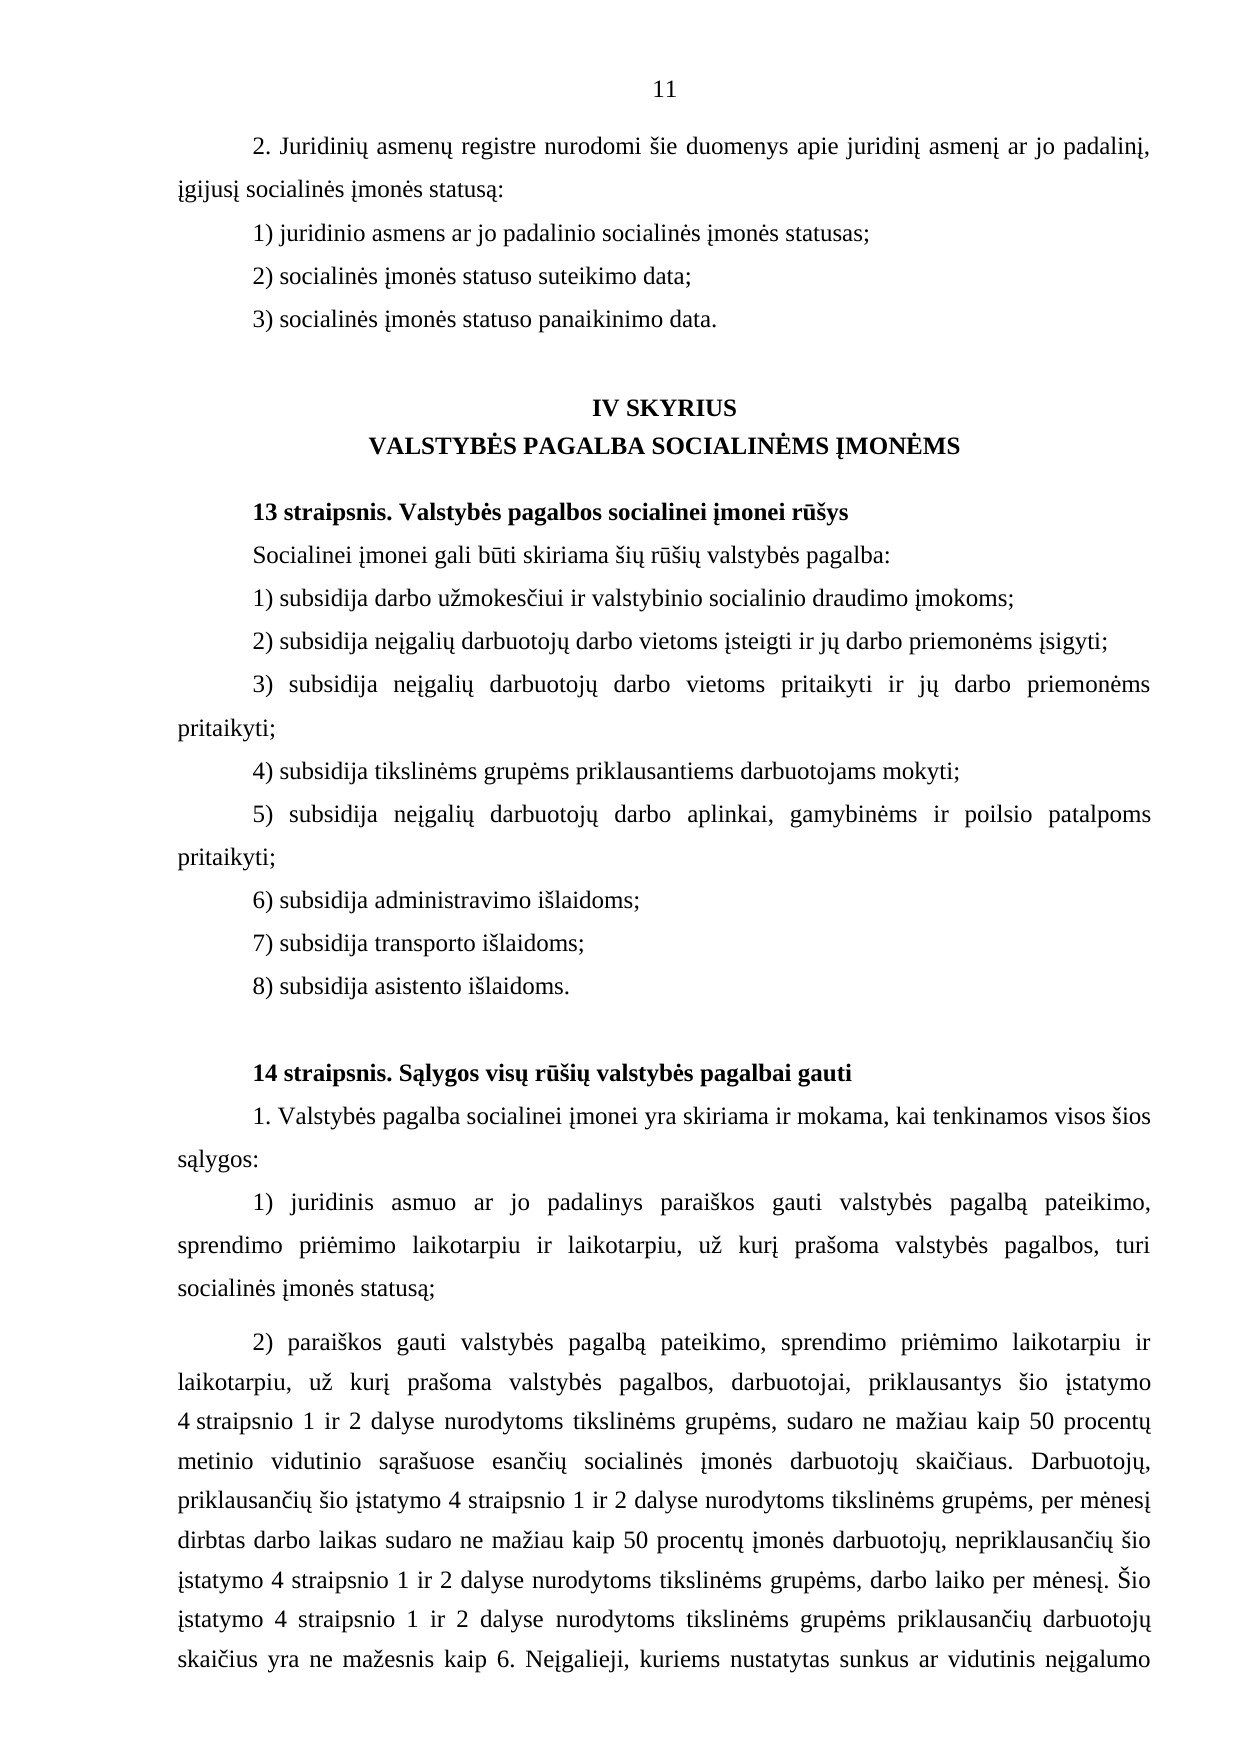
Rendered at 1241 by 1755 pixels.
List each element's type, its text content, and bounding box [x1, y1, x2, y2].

text 3) subsidija neįgalių darbuotojų darbo vietoms pritaikyti ir jų darbo priemonėms pritaikyti; [177, 669, 1152, 741]
text Socialinei įmonei gali būti skiriama šių rūšių valstybės pagalba: [177, 540, 1152, 569]
text 2) socialinės įmonės statuso suteikimo data; [177, 261, 1152, 289]
text 13 straipsnis. Valstybės pagalbos socialinei įmonei rūšys [177, 497, 1152, 526]
text 2) paraiškos gauti valstybės pagalbą pateikimo, sprendimo priėmimo laikotarpiu ir laikotarpiu, už kurį prašoma valstybės pagalbos, darbuotojai, priklausantys šio įstatymo 4 straipsnio 1 ir 2 dalyse nurodytoms tikslinėms grupėms, sudaro ne mažiau kaip 50 procentų metinio vidutinio sąrašuose esančių socialinės įmonės darbuotojų skaičiaus. Darbuotojų, priklausančių šio įstatymo 4 straipsnio 1 ir 2 dalyse nurodytoms tikslinėms grupėms, per mėnesį dirbtas darbo laikas sudaro ne mažiau kaip 50 procentų įmonės darbuotojų, nepriklausančių šio įstatymo 4 straipsnio 1 ir 2 dalyse nurodytoms tikslinėms grupėms, darbo laiko per mėnesį. Šio įstatymo 4 straipsnio 1 ir 2 dalyse nurodytoms tikslinėms grupėms priklausančių darbuotojų skaičius yra ne mažesnis kaip 6. Neįgalieji, kuriems nustatytas sunkus ar vidutinis neįgalumo [177, 1316, 1152, 1673]
text 1) juridinis asmuo ar jo padalinys paraiškos gauti valstybės pagalbą pateikimo, sprendimo priėmimo laikotarpiu ir laikotarpiu, už kurį prašoma valstybės pagalbos, turi socialinės įmonės statusą; [177, 1187, 1152, 1302]
text IV skyrius [177, 384, 1152, 422]
text 1) juridinio asmens ar jo padalinio socialinės įmonės statusas; [177, 218, 1152, 246]
text 4) subsidija tikslinėms grupėms priklausantiems darbuotojams mokyti; [177, 756, 1152, 784]
text 7) subsidija transporto išlaidoms; [177, 928, 1152, 957]
text 3) socialinės įmonės statuso panaikinimo data. [177, 304, 1152, 333]
text 1) subsidija darbo užmokesčiui ir valstybinio socialinio draudimo įmokoms; [177, 583, 1152, 612]
text 6) subsidija administravimo išlaidoms; [177, 885, 1152, 914]
text 14 straipsnis. Sąlygos visų rūšių valstybės pagalbai gauti [177, 1058, 1152, 1086]
text 8) subsidija asistento išlaidoms. [177, 971, 1152, 1000]
text 1. Valstybės pagalba socialinei įmonei yra skiriama ir mokama, kai tenkinamos visos šios sąlygos: [177, 1101, 1152, 1173]
text 2. Juridinių asmenų registre nurodomi šie duomenys apie juridinį asmenį ar jo padalinį, įgijusį socialinės įmonės statusą: [177, 131, 1152, 203]
text VALSTYBĖS PAGALBA SocialinĖMS įmonĖMS [177, 422, 1152, 459]
text 5) subsidija neįgalių darbuotojų darbo aplinkai, gamybinėms ir poilsio patalpoms pritaikyti; [177, 799, 1152, 871]
text 2) subsidija neįgalių darbuotojų darbo vietoms įsteigti ir jų darbo priemonėms įsigyti; [177, 626, 1152, 655]
